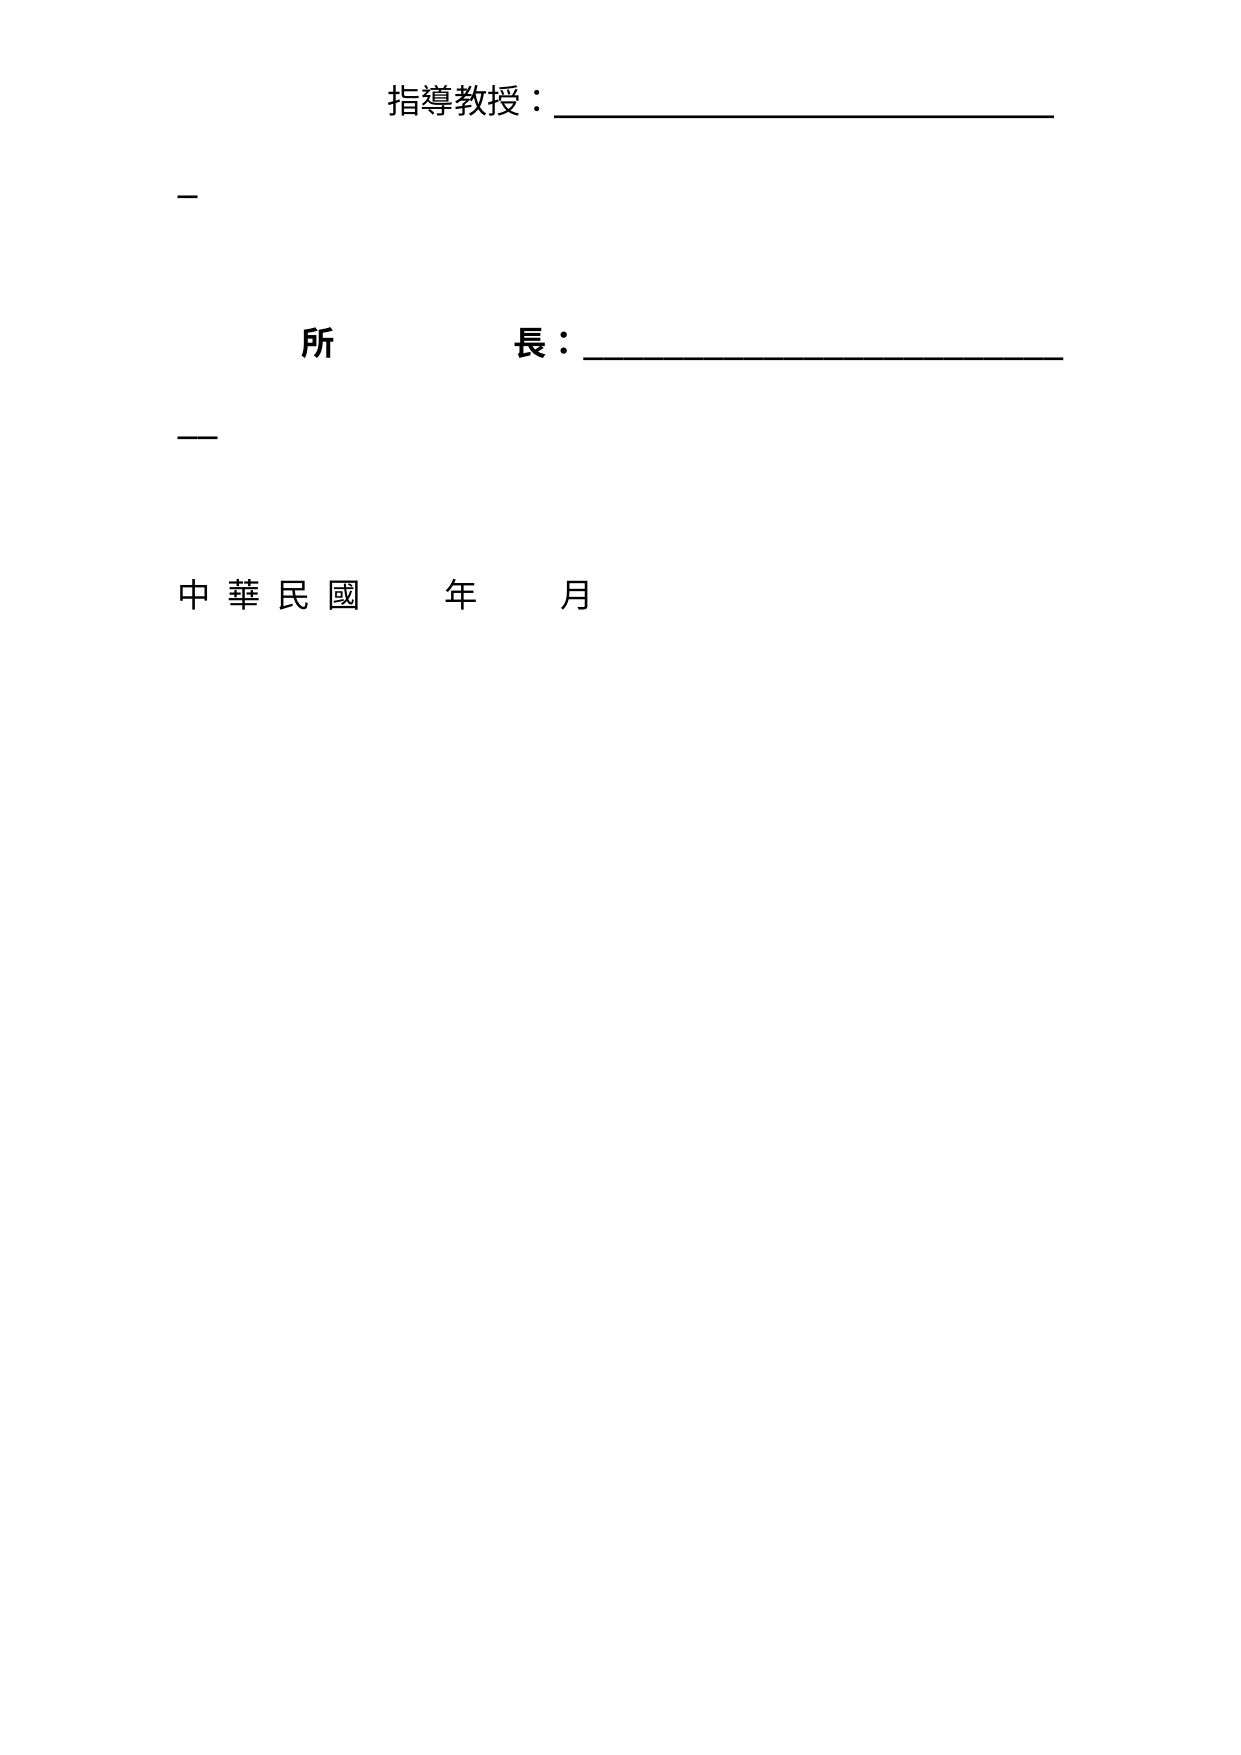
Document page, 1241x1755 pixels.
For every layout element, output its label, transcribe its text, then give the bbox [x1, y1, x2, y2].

text 指導教授：__________________________ [177, 75, 1063, 203]
text 中 華 民 國 年 月 [177, 569, 1049, 617]
text 所 長：__________________________ [177, 316, 1063, 444]
